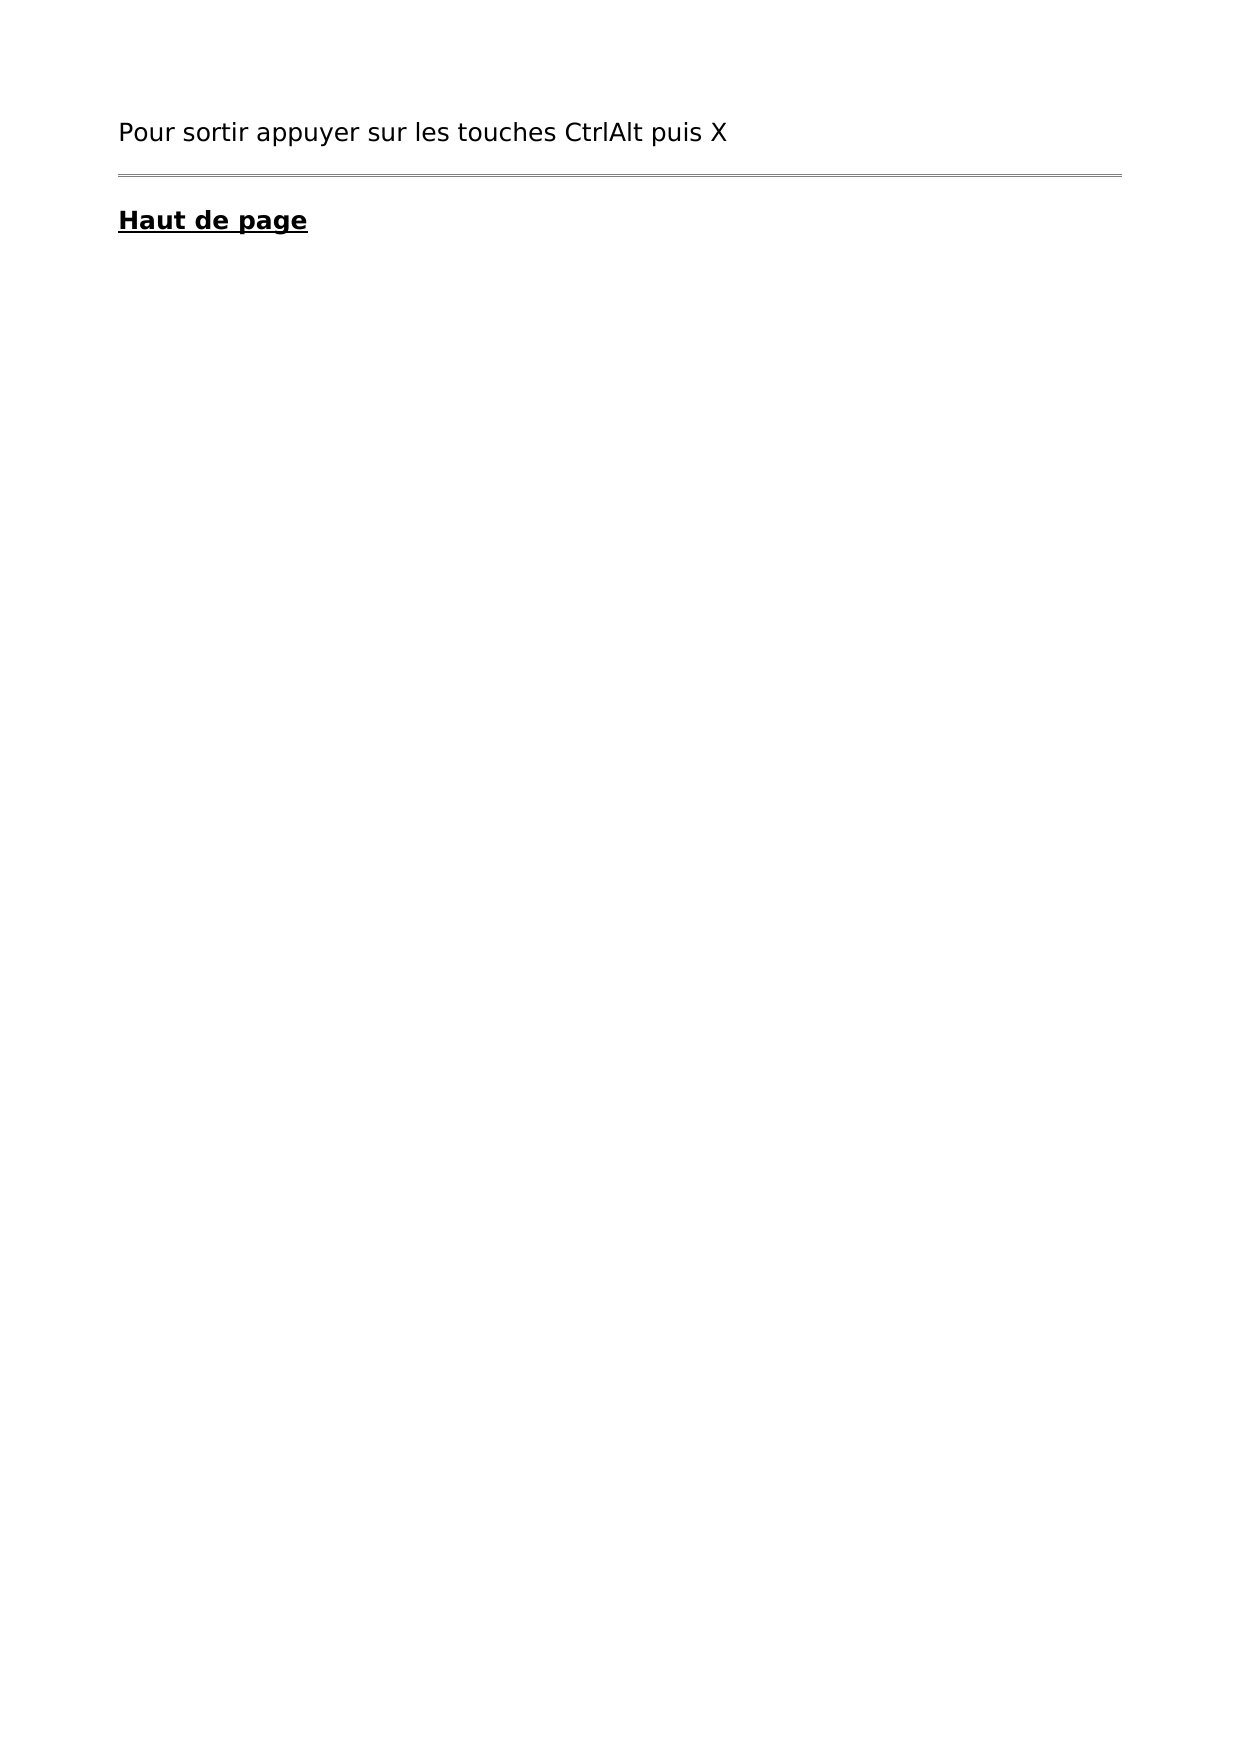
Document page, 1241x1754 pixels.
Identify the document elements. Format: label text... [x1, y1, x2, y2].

text Pour sortir appuyer sur les touches CtrlAlt puis X [118, 118, 1122, 147]
text Haut de page [118, 206, 1122, 235]
